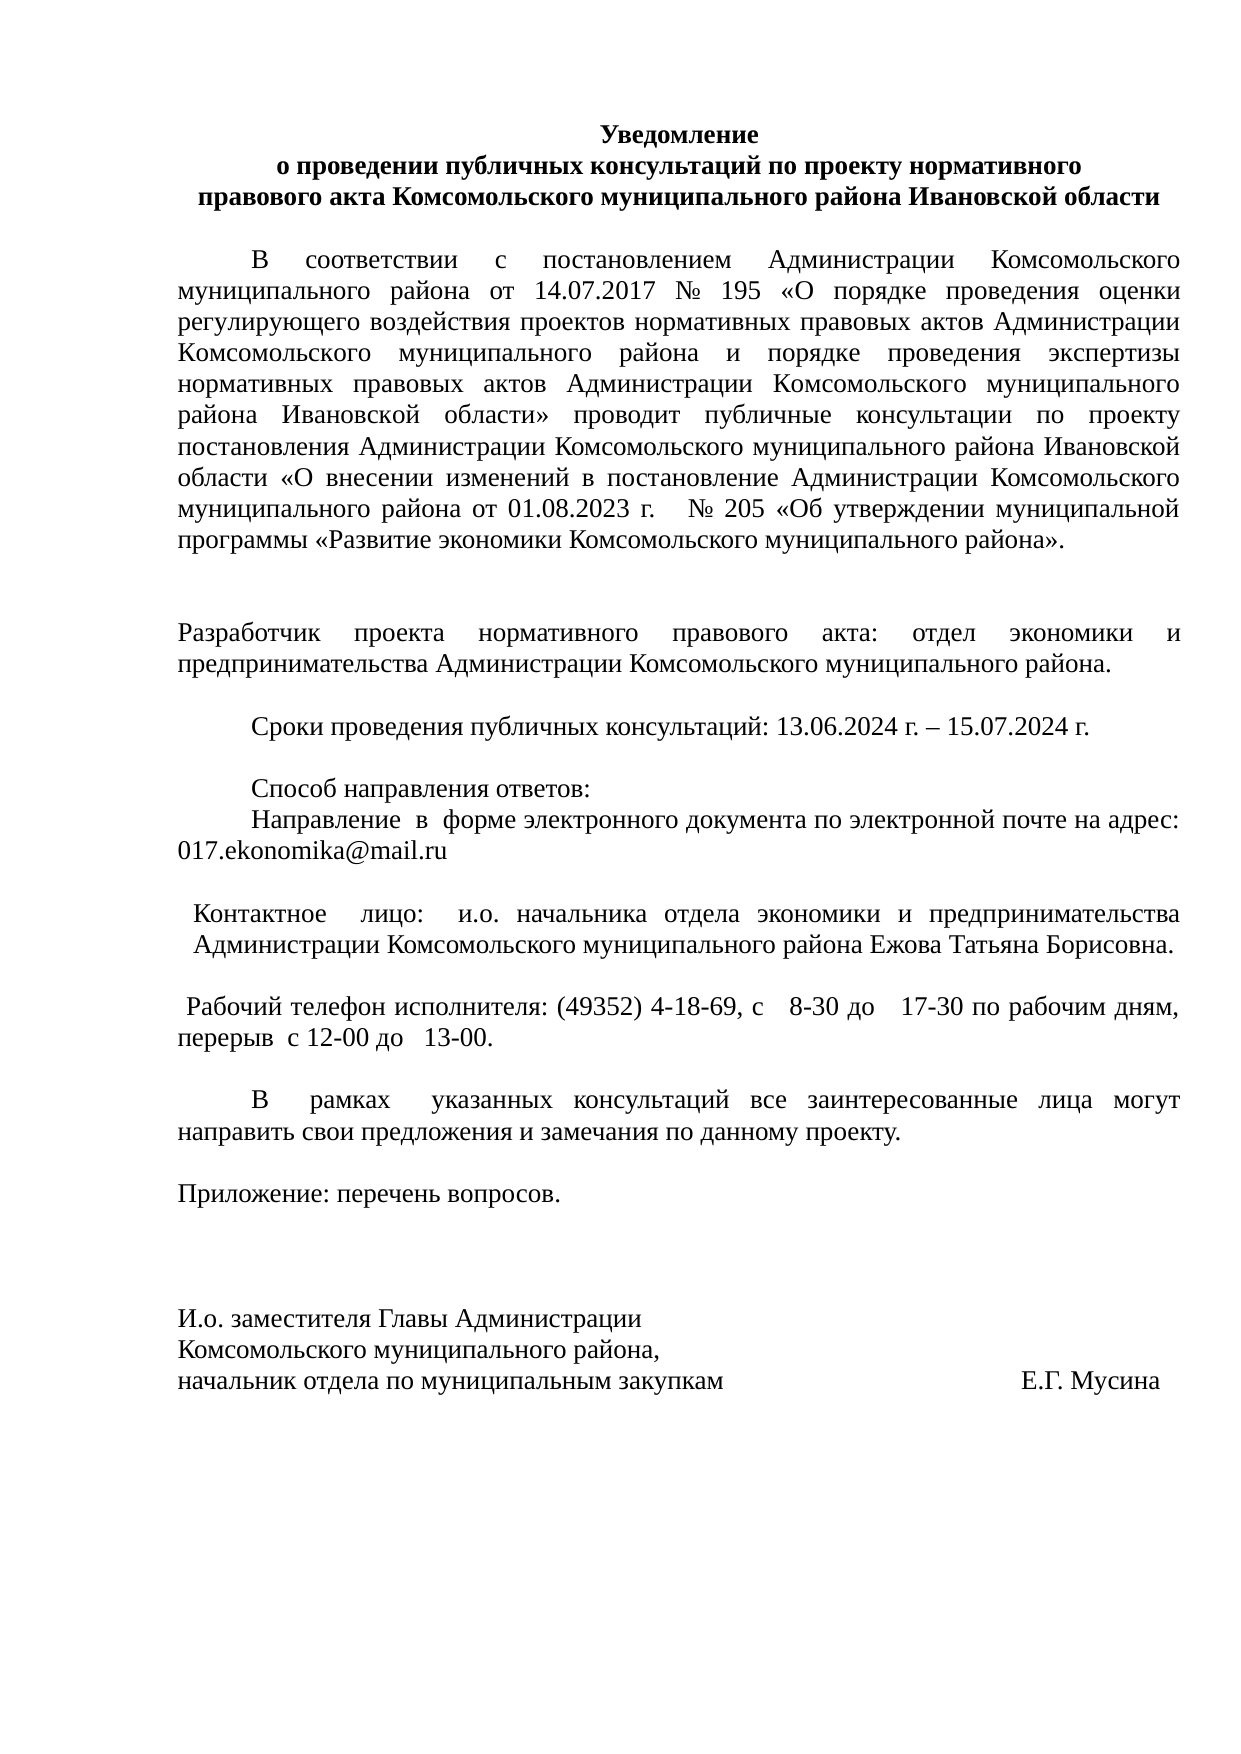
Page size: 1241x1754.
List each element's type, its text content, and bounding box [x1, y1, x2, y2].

text Сроки проведения публичных консультаций: 13.06.2024 г. – 15.07.2024 г. [177, 710, 1181, 741]
text Рабочий телефон исполнителя: (49352) 4-18-69, с 8-30 до 17-30 по рабочим дням, перерыв с 12-00 до 13-00. [177, 990, 1181, 1052]
text Направление в форме электронного документа по электронной почте на адрес: 017.ekonomika@mail.ru [177, 803, 1181, 866]
text Контактное лицо: и.о. начальника отдела экономики и предпринимательства Администрации Комсомольского муниципального района Ежова Татьяна Борисовна. [193, 897, 1181, 959]
text В соответствии с постановлением Администрации Комсомольского муниципального района от 14.07.2017 № 195 «О порядке проведения оценки регулирующего воздействия проектов нормативных правовых актов Администрации Комсомольского муниципального района и порядке проведения экспертизы нормативных правовых актов Администрации Комсомольского муниципального района Ивановской области» проводит публичные консультации по проекту постановления Администрации Комсомольского муниципального района Ивановской области «О внесении изменений в постановление Администрации Комсомольского муниципального района от 01.08.2023 г. № 205 «Об утверждении муниципальной программы «Развитие экономики Комсомольского муниципального района». [177, 243, 1181, 554]
text Уведомление [177, 118, 1181, 149]
text правового акта Комсомольского муниципального района Ивановской области [177, 180, 1181, 212]
text И.о. заместителя Главы Администрации [177, 1302, 1181, 1333]
text Приложение: перечень вопросов. [177, 1177, 1181, 1208]
text В рамках указанных консультаций все заинтересованные лица могут направить свои предложения и замечания по данному проекту. [177, 1084, 1181, 1146]
text о проведении публичных консультаций по проекту нормативного [177, 149, 1181, 180]
text начальник отдела по муниципальным закупкам Е.Г. Мусина [177, 1364, 1181, 1395]
text Способ направления ответов: [177, 772, 1181, 803]
text Разработчик проекта нормативного правового акта: отдел экономики и предпринимательства Администрации Комсомольского муниципального района. [177, 616, 1181, 679]
text Комсомольского муниципального района, [177, 1333, 1181, 1364]
